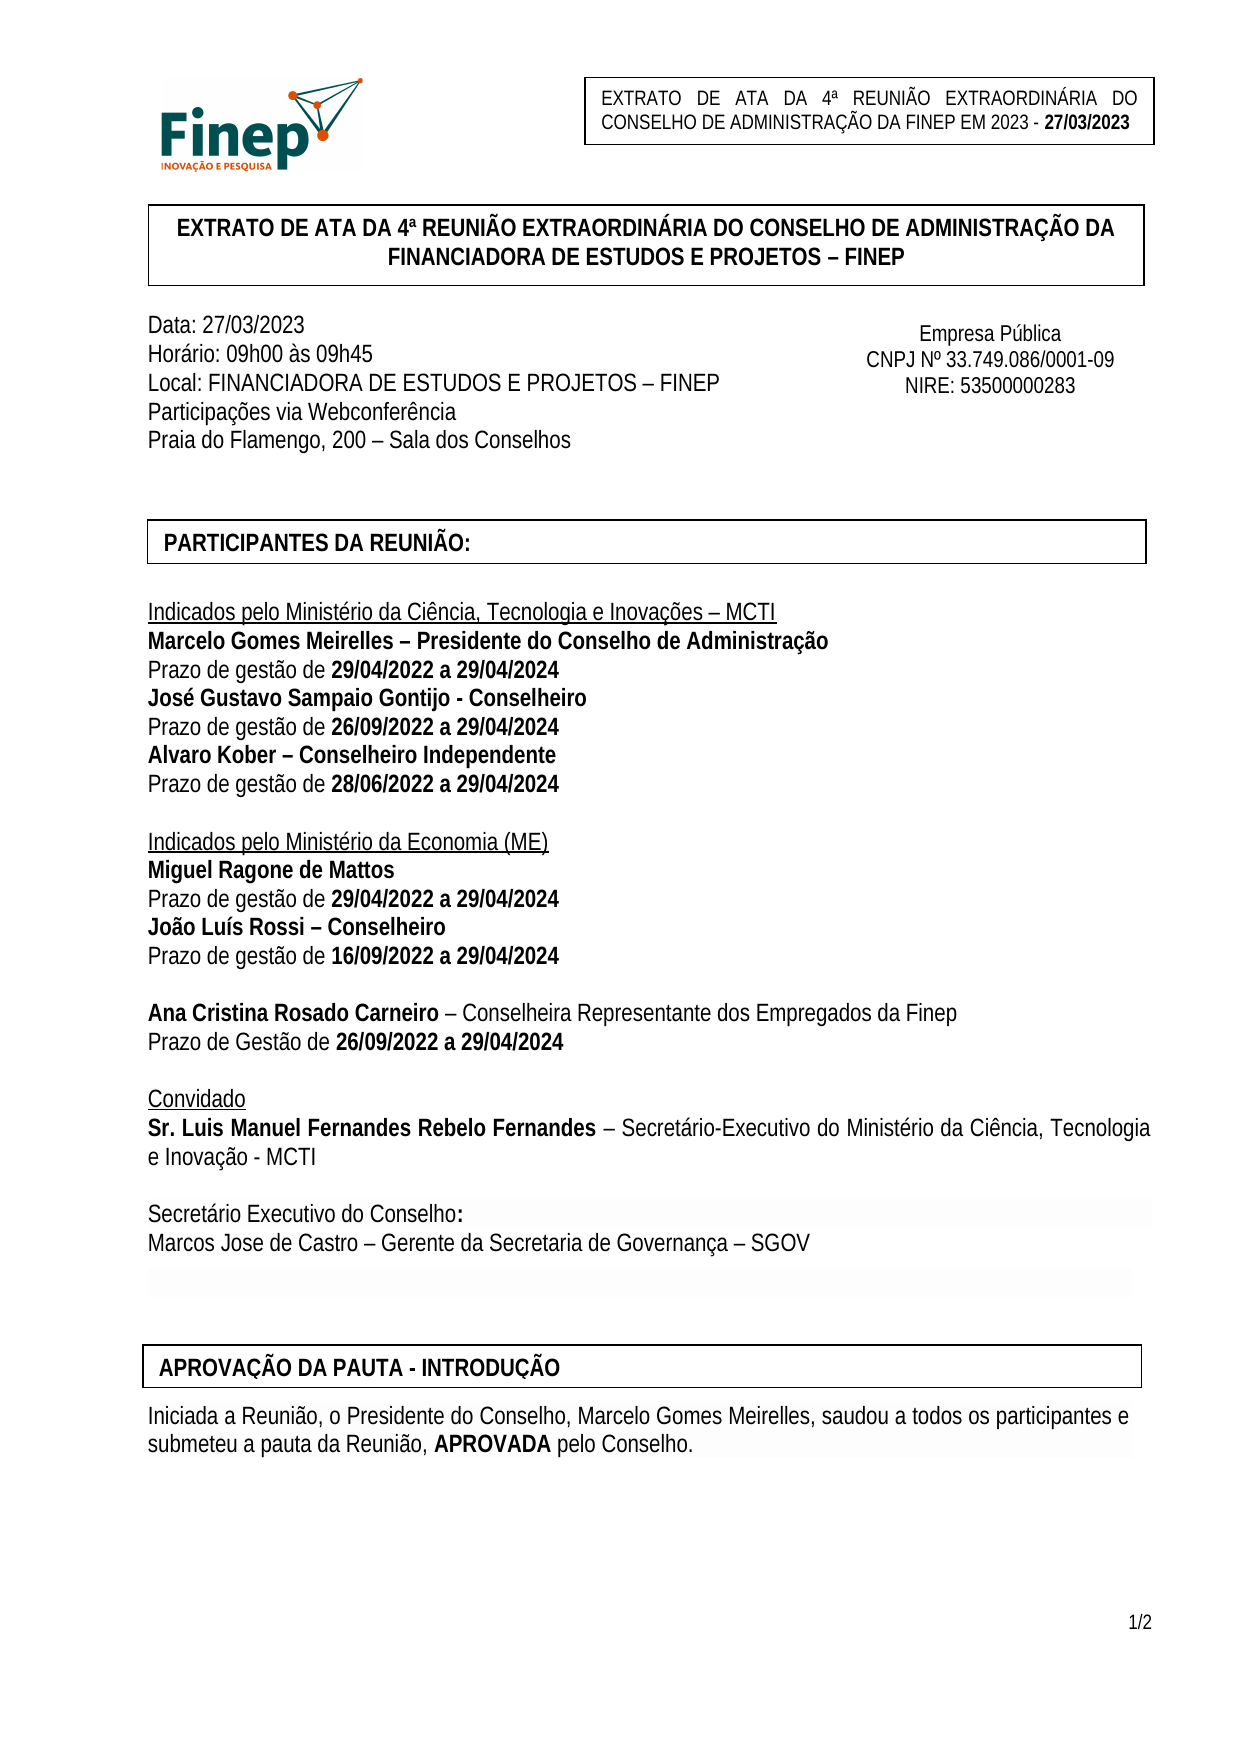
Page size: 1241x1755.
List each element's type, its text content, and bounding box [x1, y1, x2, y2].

text Secretário Executivo do Conselho: [148, 1199, 1152, 1227]
text Sr. Luis Manuel Fernandes Rebelo Fernandes – Secretário-Executivo do Ministério da Ciência, Tecnologia e Inovação - MCTI [148, 1113, 1152, 1170]
text Convidado [148, 1084, 1152, 1113]
text Prazo de gestão de 26/09/2022 a 29/04/2024 [148, 712, 1152, 741]
text Marcos Jose de Castro – Gerente da Secretaria de Governança – SGOV [148, 1227, 1162, 1256]
text Marcelo Gomes Meirelles – Presidente do Conselho de Administração [148, 626, 1152, 654]
text Horário: 09h00 às 09h45 [148, 339, 839, 368]
text José Gustavo Sampaio Gontijo - Conselheiro [148, 683, 1152, 712]
text [1141, 339, 1206, 368]
text EXTRATO DE ATA DA 4ª REUNIÃO EXTRAORDINÁRIA DO CONSELHO DE ADMINISTRAÇÃO DA FINANCIADORA DE ESTUDOS E PROJETOS – FINEP [164, 213, 1128, 270]
text Iniciada a Reunião, o Presidente do Conselho, Marcelo Gomes Meirelles, saudou a todos os participantes e submeteu a pauta da Reunião, APROVADA pelo Conselho. [148, 1401, 1132, 1458]
text [1141, 368, 1206, 396]
text Prazo de gestão de 28/06/2022 a 29/04/2024 [148, 769, 1152, 798]
text Alvaro Kober – Conselheiro Independente [148, 741, 1152, 769]
text Ana Cristina Rosado Carneiro – Conselheira Representante dos Empregados da Finep [148, 998, 1152, 1027]
text Indicados pelo Ministério da Ciência, Tecnologia e Inovações – MCTI [148, 597, 1152, 626]
text CNPJ Nº 33.749.086/0001-09 [854, 346, 1126, 372]
text Prazo de gestão de 29/04/2022 a 29/04/2024 [148, 654, 1152, 683]
text Local: FINANCIADORA DE ESTUDOS E PROJETOS – FINEP [148, 368, 839, 396]
text João Luís Rossi – Conselheiro [148, 912, 1152, 941]
text APROVAÇÃO DA PAUTA - INTRODUÇÃO [159, 1353, 1126, 1379]
text Data: 27/03/2023 [148, 311, 1152, 418]
text Prazo de gestão de 16/09/2022 a 29/04/2024 [148, 941, 1152, 970]
text Prazo de Gestão de 26/09/2022 a 29/04/2024 [148, 1027, 1152, 1056]
text PARTICIPANTES DA REUNIÃO: [163, 528, 1130, 555]
text Participações via Webconferência [148, 396, 1206, 425]
text NIRE: 53500000283 [854, 372, 1126, 399]
text Indicados pelo Ministério da Economia (ME) [148, 826, 1162, 855]
text Miguel Ragone de Mattos [148, 855, 1152, 884]
text Praia do Flamengo, 200 – Sala dos Conselhos [148, 425, 1206, 454]
text Empresa Pública [854, 320, 1126, 346]
text Prazo de gestão de 29/04/2022 a 29/04/2024 [148, 884, 1152, 912]
